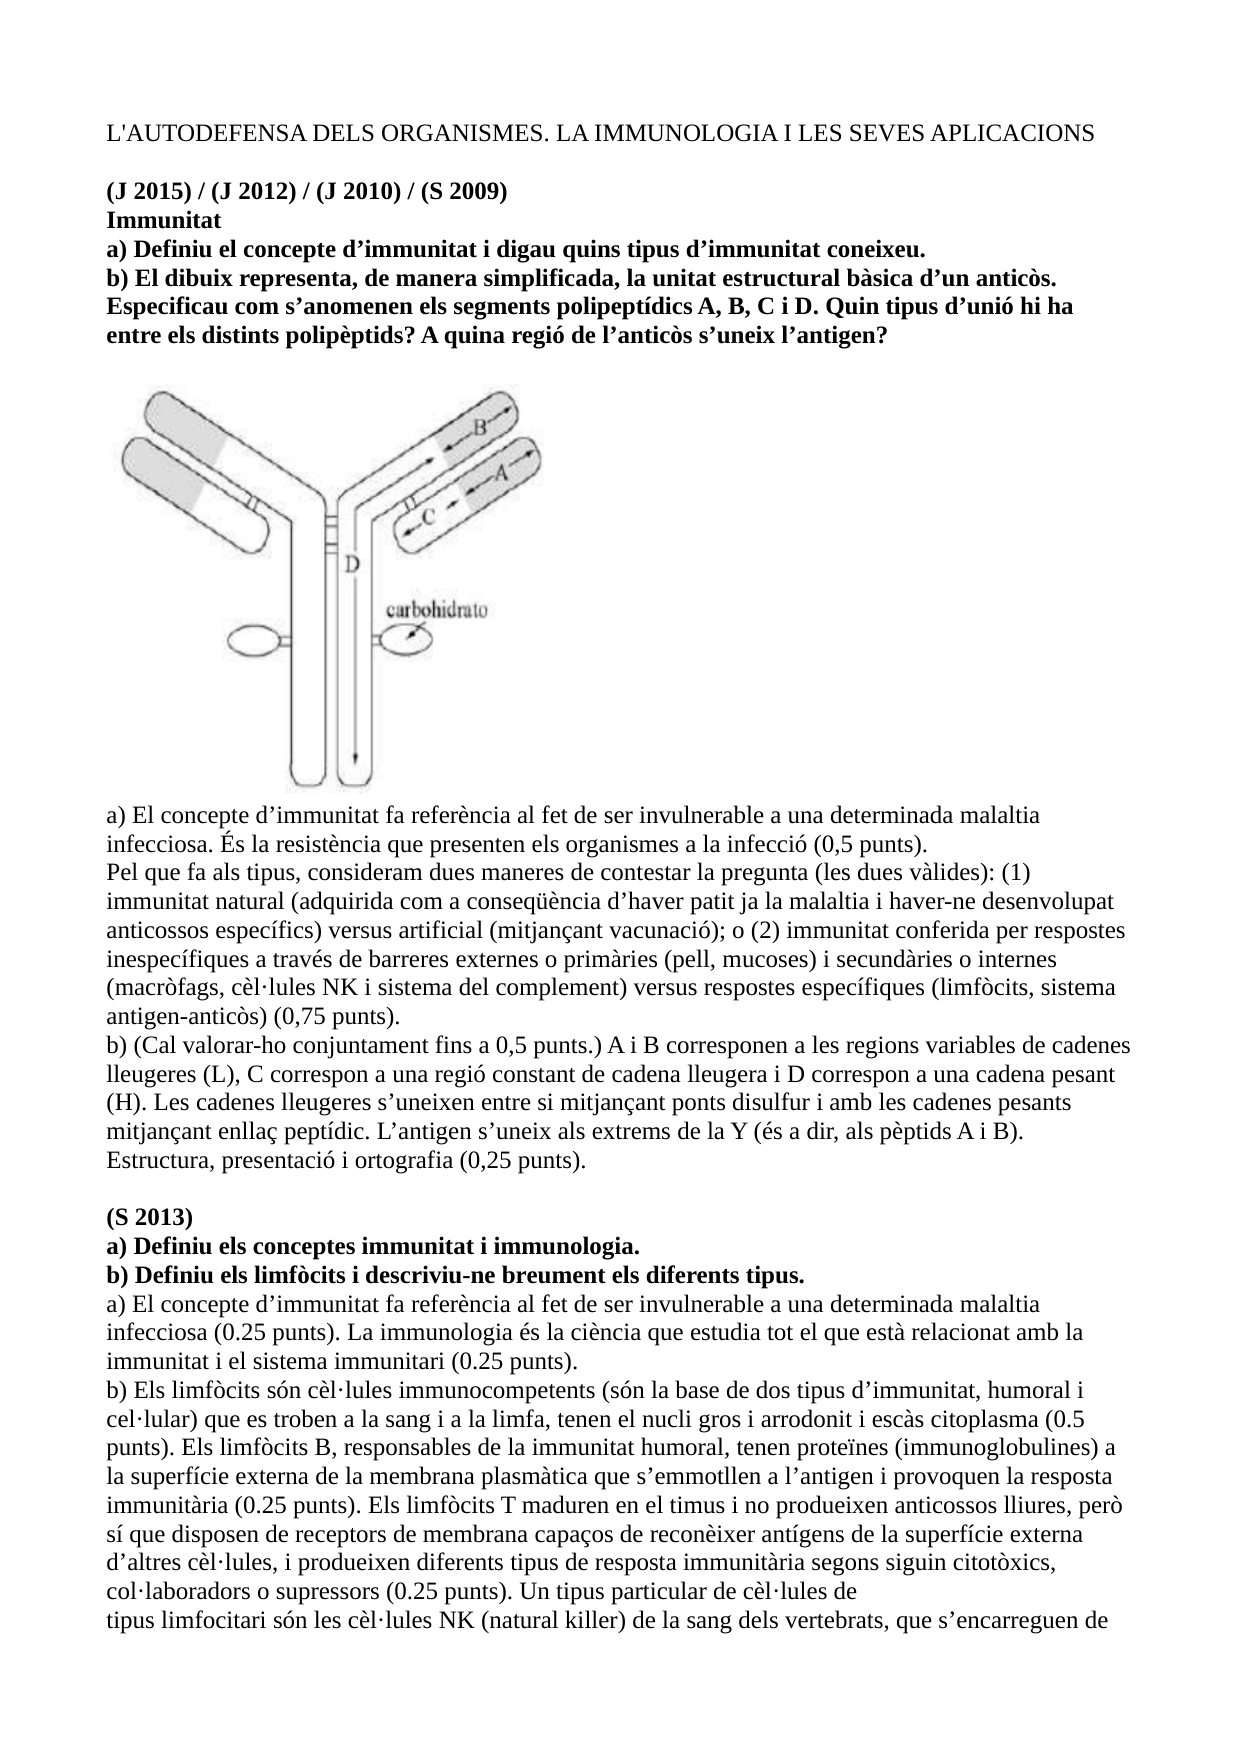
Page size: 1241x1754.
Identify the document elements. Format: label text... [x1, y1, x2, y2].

text b) El dibuix representa, de manera simplificada, la unitat estructural bàsica d’un anticòs. [106, 263, 1134, 291]
text a) Definiu els conceptes immunitat i immunologia. [106, 1231, 1134, 1260]
text b) (Cal valorar-ho conjuntament fins a 0,5 punts.) A i B corresponen a les regions variables de cadenes lleugeres (L), C correspon a una regió constant de cadena lleugera i D correspon a una cadena pesant (H). Les cadenes lleugeres s’uneixen entre si mitjançant ponts disulfur i amb les cadenes pesants mitjançant enllaç peptídic. L’antigen s’uneix als extrems de la Y (és a dir, als pèptids A i B). [106, 1030, 1134, 1145]
picture [106, 377, 552, 800]
text a) El concepte d’immunitat fa referència al fet de ser invulnerable a una determinada malaltia infecciosa (0.25 punts). La immunologia és la ciència que estudia tot el que està relacionat amb la immunitat i el sistema immunitari (0.25 punts). [106, 1289, 1134, 1375]
text Immunitat [106, 205, 1134, 234]
text a) El concepte d’immunitat fa referència al fet de ser invulnerable a una determinada malaltia infecciosa. És la resistència que presenten els organismes a la infecció (0,5 punts). [106, 800, 1134, 857]
text b) Definiu els limfòcits i descriviu-ne breument els diferents tipus. [106, 1260, 1134, 1289]
text Especificau com s’anomenen els segments polipeptídics A, B, C i D. Quin tipus d’unió hi ha entre els distints polipèptids? A quina regió de l’anticòs s’uneix l’antigen? [106, 291, 1134, 349]
text tipus limfocitari són les cèl·lules NK (natural killer) de la sang dels vertebrats, que s’encarreguen de [106, 1605, 1134, 1634]
text (S 2013) [106, 1202, 1134, 1231]
text Pel que fa als tipus, consideram dues maneres de contestar la pregunta (les dues vàlides): (1) immunitat natural (adquirida com a conseqüència d’haver patit ja la malaltia i haver-ne desenvolupat anticossos específics) versus artificial (mitjançant vacunació); o (2) immunitat conferida per respostes inespecífiques a través de barreres externes o primàries (pell, mucoses) i secundàries o internes (macròfags, cèl·lules NK i sistema del complement) versus respostes específiques (limfòcits, sistema antigen-anticòs) (0,75 punts). [106, 857, 1134, 1030]
text a) Definiu el concepte d’immunitat i digau quins tipus d’immunitat coneixeu. [106, 234, 1134, 263]
text (J 2015) / (J 2012) / (J 2010) / (S 2009) [106, 176, 1134, 205]
text Estructura, presentació i ortografia (0,25 punts). [106, 1145, 1134, 1174]
text b) Els limfòcits són cèl·lules immunocompetents (són la base de dos tipus d’immunitat, humoral i cel·lular) que es troben a la sang i a la limfa, tenen el nucli gros i arrodonit i escàs citoplasma (0.5 punts). Els limfòcits B, responsables de la immunitat humoral, tenen proteïnes (immunoglobulines) a la superfície externa de la membrana plasmàtica que s’emmotllen a l’antigen i provoquen la resposta immunitària (0.25 punts). Els limfòcits T maduren en el timus i no produeixen anticossos lliures, però sí que disposen de receptors de membrana capaços de reconèixer antígens de la superfície externa d’altres cèl·lules, i produeixen diferents tipus de resposta immunitària segons siguin citotòxics, col·laboradors o supressors (0.25 punts). Un tipus particular de cèl·lules de [106, 1375, 1134, 1605]
